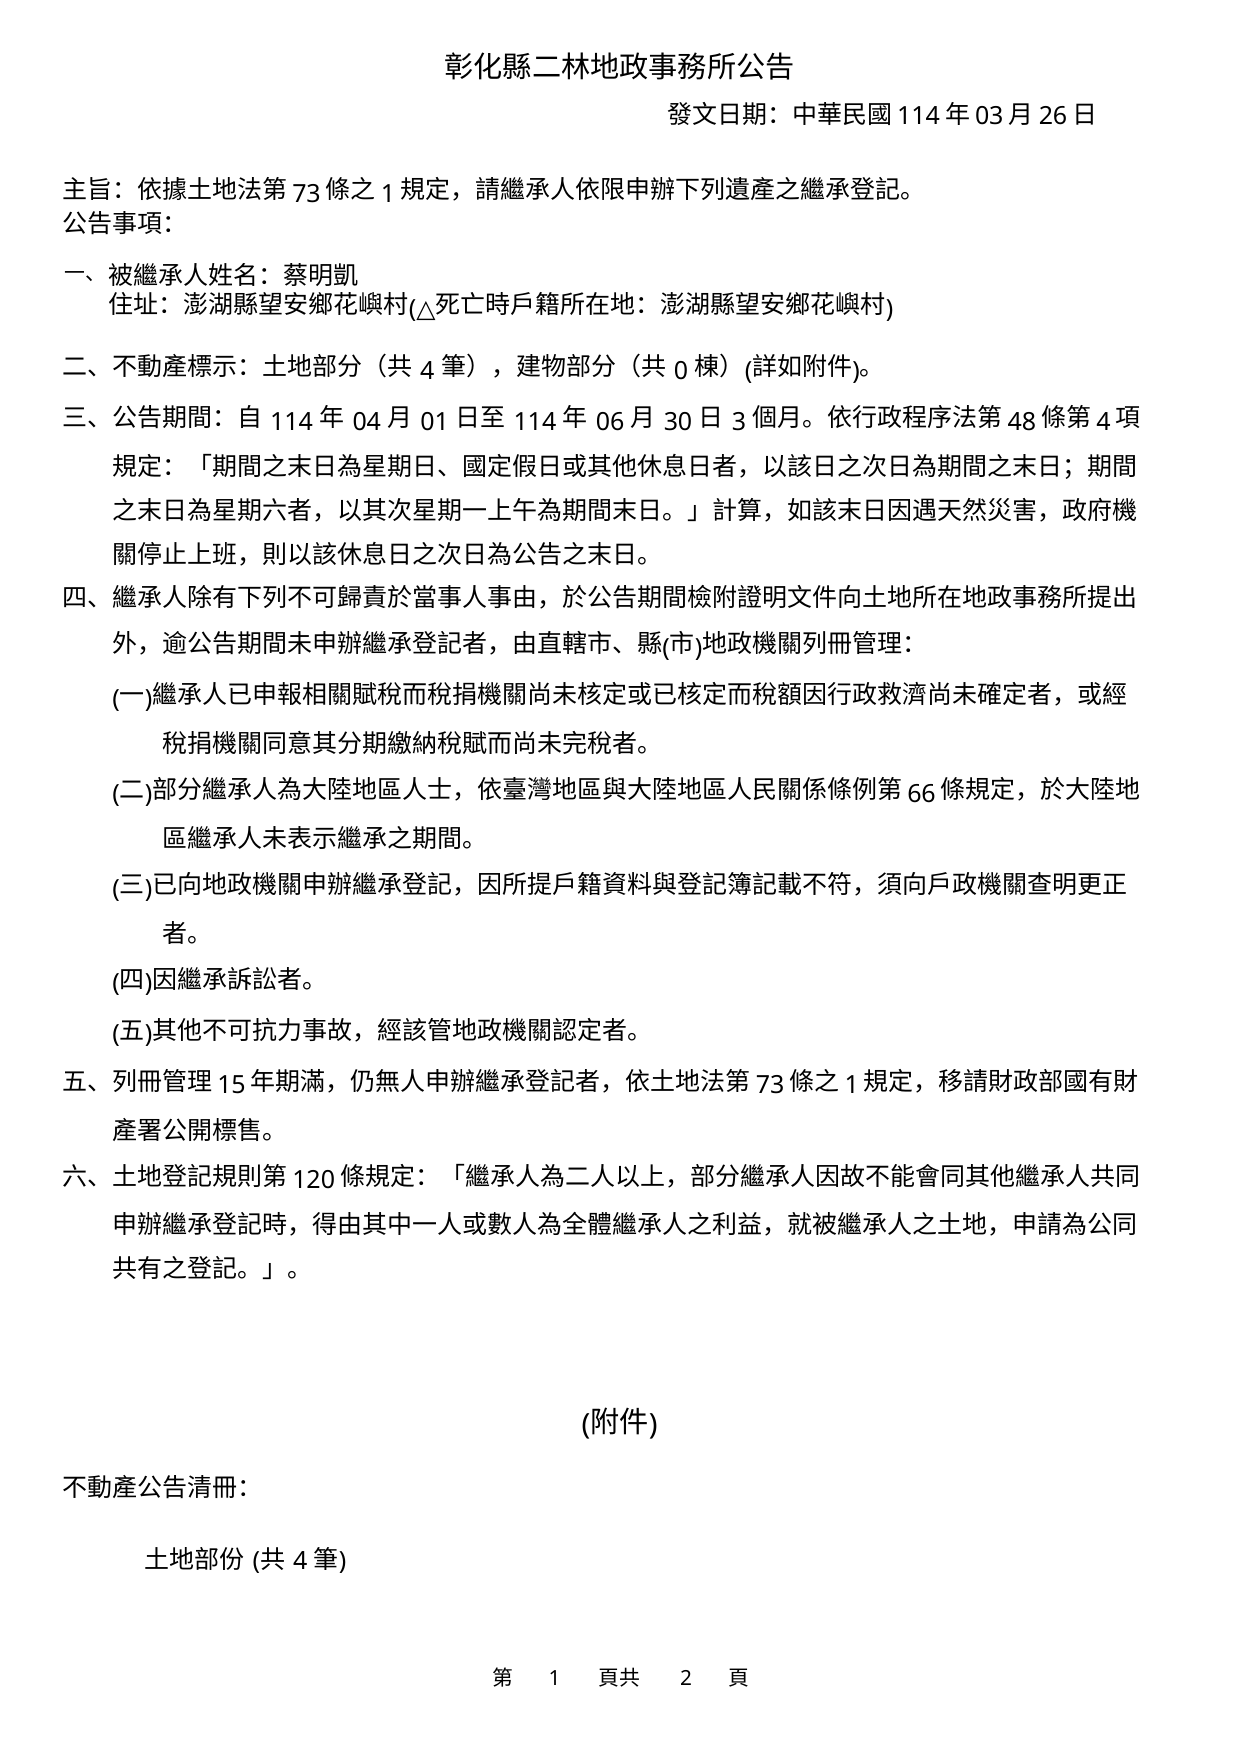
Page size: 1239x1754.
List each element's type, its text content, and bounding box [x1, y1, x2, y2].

table_cell [0, 135, 62, 176]
table_cell [1177, 1598, 1239, 1657]
table_cell [62, 1658, 109, 1698]
table_header [109, 0, 482, 41]
table_cell [62, 95, 109, 135]
table_cell [653, 1352, 667, 1392]
table_cell [759, 1598, 1177, 1657]
table_cell [0, 1598, 62, 1657]
table_cell [0, 1352, 62, 1392]
table_cell 一、 [62, 261, 109, 312]
table_header [483, 0, 523, 41]
table_cell [62, 1352, 109, 1392]
table_header [1177, 0, 1239, 41]
table_cell [0, 176, 62, 216]
table_cell [523, 1598, 585, 1657]
table_cell [667, 1598, 718, 1657]
table_cell [62, 312, 109, 353]
table_cell 不動產公告清冊： [62, 1454, 1177, 1526]
table_cell [62, 1598, 109, 1657]
table_cell [109, 135, 482, 176]
table_cell [718, 1352, 759, 1392]
table_cell [483, 135, 523, 176]
table_cell [1177, 95, 1239, 135]
table_cell 頁 [718, 1658, 759, 1698]
table_cell [585, 1352, 653, 1392]
table_cell [718, 1598, 759, 1657]
table_cell [0, 1454, 62, 1526]
table_cell [62, 135, 109, 176]
table_cell [718, 135, 759, 176]
table_cell [109, 95, 482, 135]
table_cell [1177, 261, 1239, 312]
table_cell [667, 1352, 718, 1392]
table_cell [0, 312, 62, 353]
table_cell [1177, 1526, 1239, 1597]
table_cell [0, 1526, 62, 1597]
table_cell [1177, 41, 1239, 94]
table_cell [0, 1392, 62, 1453]
table_header [585, 0, 653, 41]
table_cell 發文日期：中華民國114年03月26日 [667, 95, 1177, 135]
table_cell [0, 216, 62, 261]
table_header [523, 0, 585, 41]
table_cell 主旨：依據土地法第73條之1規定，請繼承人依限申辦下列遺產之繼承登記。 公告事項： [62, 176, 1177, 261]
table_cell [1177, 1352, 1239, 1392]
table_header [653, 0, 667, 41]
table_cell [759, 1658, 1177, 1698]
table_header [667, 0, 718, 41]
table_cell [585, 1598, 653, 1657]
table_cell (附件) [62, 1392, 1177, 1453]
table_header [759, 0, 1177, 41]
table_cell 土地部份 (共 4 筆) [62, 1526, 1177, 1597]
table_cell [0, 95, 62, 135]
table_cell [0, 261, 62, 312]
table_cell [109, 1598, 482, 1657]
table_cell [483, 1598, 523, 1657]
table_cell 2 [653, 1658, 718, 1698]
table_cell [653, 135, 667, 176]
table_header [62, 0, 109, 41]
table_cell [483, 1352, 523, 1392]
table_cell [523, 95, 585, 135]
table_cell [1177, 312, 1239, 353]
table_header [718, 0, 759, 41]
table_cell [483, 95, 523, 135]
table_cell [0, 1658, 62, 1698]
table_header [0, 0, 62, 41]
table_cell [109, 1658, 482, 1698]
table_cell [585, 135, 653, 176]
table_cell 被繼承人姓名：蔡明凱 住址：澎湖縣望安鄉花嶼村(△死亡時戶籍所在地：澎湖縣望安鄉花嶼村) [109, 261, 1177, 353]
table_cell [1177, 1454, 1239, 1526]
table_cell 二、不動產標示：土地部分（共 4 筆），建物部分（共 0 棟）(詳如附件)。 三、公告期間：自 114 年 04 月 01 日至 114 年 06 月 30 日 3 個月。依行政程序法第48條第4項 規定：「期間之末日為星期日、國定假日或其他休息日者，以該日之次日為期間之末日；期間 之末日為星期六者，以其次星期一上午為期間末日。」計算，如該末日因遇天然災害，政府機 關停止上班，則以該休息日之次日為公告之末日。 四、繼承人除有下列不可歸責於當事人事由，於公告期間檢附證明文件向土地所在地政事務所提出 外，逾公告期間未申辦繼承登記者，由直轄市、縣(市)地政機關列冊管理： (一)繼承人已申報相關賦稅而稅捐機關尚未核定或已核定而稅額因行政救濟尚未確定者，或經 稅捐機關同意其分期繳納稅賦而尚未完稅者。 (二)部分繼承人為大陸地區人士，依臺灣地區與大陸地區人民關係條例第66條規定，於大陸地 區繼承人未表示繼承之期間。 (三)已向地政機關申辦繼承登記，因所提戶籍資料與登記簿記載不符，須向戶政機關查明更正 者。 (四)因繼承訴訟者。 (五)其他不可抗力事故，經該管地政機關認定者。 五、列冊管理15年期滿，仍無人申辦繼承登記者，依土地法第73條之1規定，移請財政部國有財 產署公開標售。 六、土地登記規則第120條規定：「繼承人為二人以上，部分繼承人因故不能會同其他繼承人共同 申辦繼承登記時，得由其中一人或數人為全體繼承人之利益，就被繼承人之土地，申請為公同 共有之登記。」。 [62, 353, 1177, 1352]
table_cell [109, 1352, 482, 1392]
table_cell [1177, 176, 1239, 216]
table_cell [653, 1598, 667, 1657]
table_cell [1177, 1392, 1239, 1453]
table_cell [0, 353, 62, 1352]
table_cell [1177, 135, 1239, 176]
table_cell 第 [483, 1658, 523, 1698]
table_cell [585, 95, 653, 135]
table_cell [759, 1352, 1177, 1392]
table_cell [0, 41, 62, 94]
table_cell [1177, 1658, 1239, 1698]
table_cell 1 [523, 1658, 585, 1698]
table_cell [523, 1352, 585, 1392]
table_cell 彰化縣二林地政事務所公告 [62, 41, 1177, 94]
table_cell [667, 135, 718, 176]
table_cell [653, 95, 667, 135]
table_cell [1177, 216, 1239, 261]
table_cell [523, 135, 585, 176]
table_cell 頁共 [585, 1658, 653, 1698]
table_cell [759, 135, 1177, 176]
table_cell [1177, 353, 1239, 1352]
